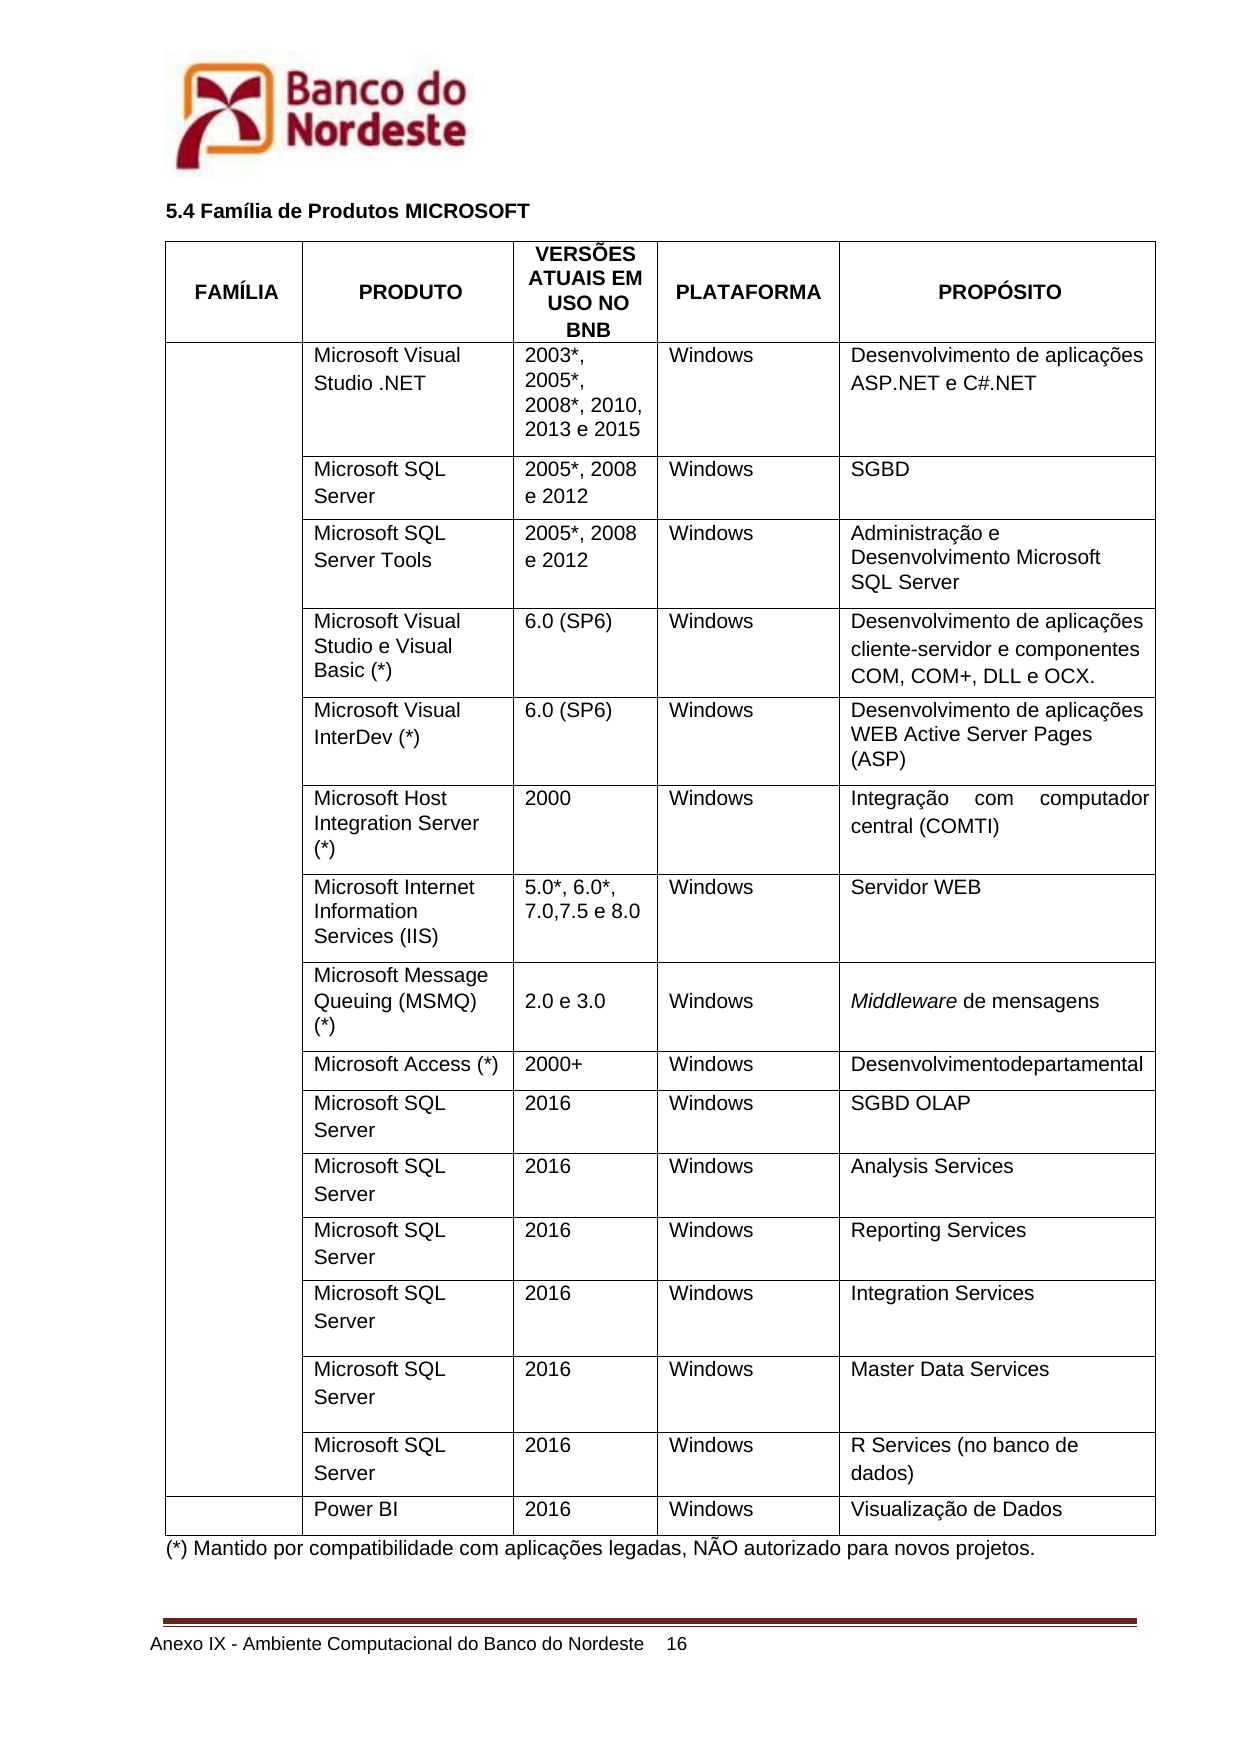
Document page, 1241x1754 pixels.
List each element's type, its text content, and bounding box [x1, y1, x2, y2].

table_cell Windows [658, 1091, 839, 1153]
table_cell SGBD [840, 457, 1155, 519]
table_cell Master Data Services [840, 1357, 1155, 1432]
table_cell R Services (no banco de dados) [840, 1433, 1155, 1496]
table_cell Windows [658, 520, 839, 608]
table_cell Visualização de Dados [840, 1497, 1155, 1534]
table_header FAMÍLIA [166, 242, 302, 342]
table_cell Microsoft SQL Server [303, 1091, 513, 1153]
table_cell 2005*, 2008 e 2012 [514, 457, 657, 519]
table_cell Windows [658, 1433, 839, 1496]
table_cell Microsoft Visual Studio e Visual Basic (*) [303, 609, 513, 697]
text (*) Mantido por compatibilidade com aplicações legadas, NÃO autorizado para novos projetos. [166, 1536, 1168, 1559]
subtitle 5.4 Família de Produtos MICROSOFT [166, 199, 1170, 223]
table_cell Windows [658, 609, 839, 697]
picture [164, 51, 474, 179]
table_cell Integration Services [840, 1281, 1155, 1356]
table_cell 2016 [514, 1433, 657, 1496]
table_cell Microsoft SQL Server [303, 457, 513, 519]
table_cell Windows [658, 989, 839, 1051]
table_cell Microsoft Message [303, 963, 513, 988]
table_cell Middleware de mensagens [840, 989, 1155, 1051]
table_cell 6.0 (SP6) [514, 609, 657, 697]
table_cell [658, 963, 839, 988]
table_cell Microsoft SQL Server [303, 1357, 513, 1432]
table_cell [166, 343, 302, 988]
table_header PRODUTO [303, 242, 513, 342]
table_cell Microsoft Internet Information Services (IIS) [303, 875, 513, 962]
table_cell Microsoft SQL Server [303, 1281, 513, 1356]
table_cell Power BI [303, 1497, 513, 1534]
table_cell 2000+ [514, 1052, 657, 1089]
table_cell Microsoft Host Integration Server (*) [303, 786, 513, 874]
table_cell Windows [658, 1281, 839, 1356]
table_cell 2.0 e 3.0 [514, 989, 657, 1051]
table_cell Queuing (MSMQ) (*) [303, 989, 513, 1051]
table_cell Desenvolvimento de aplicações WEB Active Server Pages (ASP) [840, 698, 1155, 785]
table_cell 2016 [514, 1281, 657, 1356]
table_cell [166, 1497, 302, 1534]
table_cell Analysis Services [840, 1154, 1155, 1217]
table_cell 2016 [514, 1091, 657, 1153]
table_cell Microsoft Visual Studio .NET [303, 343, 513, 456]
table_cell Windows [658, 1052, 839, 1089]
table_cell Desenvolvimento de aplicações cliente-servidor e componentes COM, COM+, DLL e OCX. [840, 609, 1155, 697]
table_header PROPÓSITO [840, 242, 1155, 342]
table_cell Windows [658, 1357, 839, 1432]
table_cell Microsoft Visual InterDev (*) [303, 698, 513, 785]
table_cell [840, 963, 1155, 988]
table_cell Microsoft SQL Server [303, 1218, 513, 1280]
table_cell 2016 [514, 1154, 657, 1217]
table_cell Integração com computador central (COMTI) [840, 786, 1155, 874]
table_cell Servidor WEB [840, 875, 1155, 962]
table_header PLATAFORMA [658, 242, 839, 342]
table_cell Windows [658, 343, 839, 456]
table_cell Windows [658, 1218, 839, 1280]
table_cell Desenvolvimentodepartamental [840, 1052, 1155, 1089]
table_cell Reporting Services [840, 1218, 1155, 1280]
table_cell Windows [658, 1497, 839, 1534]
table_cell Microsoft SQL Server [303, 1154, 513, 1217]
table_cell 2016 [514, 1357, 657, 1432]
table_cell 2016 [514, 1497, 657, 1534]
table_cell Windows [658, 457, 839, 519]
table_cell 2000 [514, 786, 657, 874]
table_cell 6.0 (SP6) [514, 698, 657, 785]
table_cell Administração e Desenvolvimento Microsoft SQL Server [840, 520, 1155, 608]
table_cell Microsoft Access (*) [303, 1052, 513, 1089]
table_header VERSÕES ATUAIS EM USO NO BNB [514, 242, 657, 342]
table_cell Windows [658, 786, 839, 874]
table_cell Windows [658, 698, 839, 785]
table_cell 5.0*, 6.0*, 7.0,7.5 e 8.0 [514, 875, 657, 962]
table_cell Windows [658, 1154, 839, 1217]
table_cell Desenvolvimento de aplicações ASP.NET e C#.NET [840, 343, 1155, 456]
table_cell [166, 989, 302, 1496]
table_cell Windows [658, 875, 839, 962]
table_cell SGBD OLAP [840, 1091, 1155, 1153]
table_cell 2005*, 2008 e 2012 [514, 520, 657, 608]
table_cell Microsoft SQL Server Tools [303, 520, 513, 608]
table_cell Microsoft SQL Server [303, 1433, 513, 1496]
table_cell [514, 963, 657, 988]
table_cell 2016 [514, 1218, 657, 1280]
table_cell 2003*, 2005*, 2008*, 2010, 2013 e 2015 [514, 343, 657, 456]
